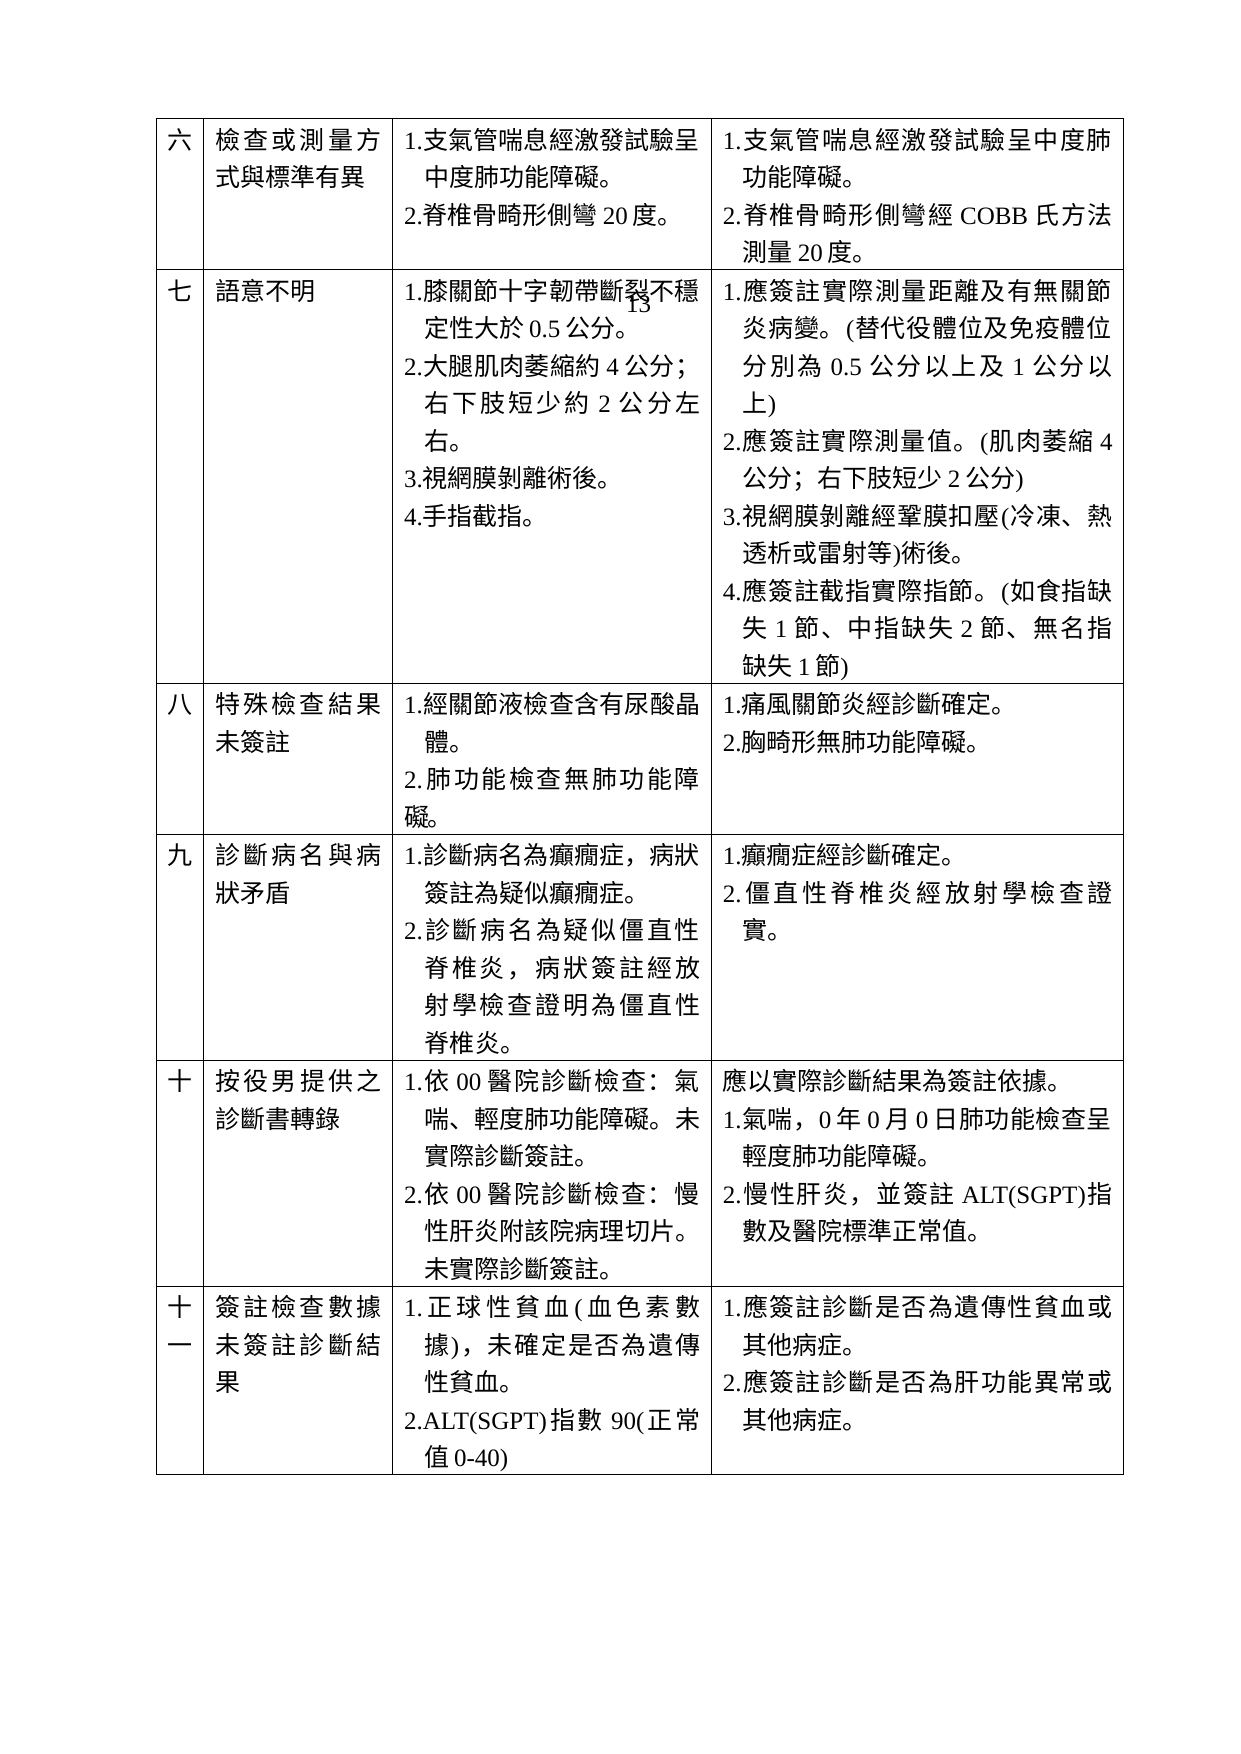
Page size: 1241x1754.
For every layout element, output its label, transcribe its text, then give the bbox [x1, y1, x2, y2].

table_cell 1.痛風關節炎經診斷確定。 2.胸畸形無肺功能障礙。 [712, 684, 1123, 834]
table_cell 1.支氣管喘息經激發試驗呈中度肺功能障礙。 2.脊椎骨畸形側彎經COBB氏方法測量20度。 [712, 119, 1123, 269]
table_cell 1.應簽註實際測量距離及有無關節炎病變。(替代役體位及免疫體位分別為0.5公分以上及1公分以上) 2.應簽註實際測量值。(肌肉萎縮4公分；右下肢短少2公分) 3.視網膜剝離經鞏膜扣壓(冷凍、熱透析或雷射等)術後。 4.應簽註截指實際指節。(如食指缺失1節、中指缺失2節、無名指缺失1節) [712, 270, 1123, 683]
table_cell 檢查或測量方式與標準有異 [204, 119, 392, 269]
table_cell 1.正球性貧血(血色素數據)，未確定是否為遺傳性貧血。 2.ALT(SGPT)指數90(正常值0-40) [393, 1287, 711, 1474]
table_cell 1.支氣管喘息經激發試驗呈中度肺功能障礙。 2.脊椎骨畸形側彎20度。 [393, 119, 711, 269]
table_cell 1.癲癇症經診斷確定。 2.僵直性脊椎炎經放射學檢查證實。 [712, 835, 1123, 1060]
table_cell 1.應簽註診斷是否為遺傳性貧血或其他病症。 2.應簽註診斷是否為肝功能異常或其他病症。 [712, 1287, 1123, 1474]
table_cell 1.診斷病名為癲癇症，病狀簽註為疑似癲癇症。 2.診斷病名為疑似僵直性脊椎炎，病狀簽註經放射學檢查證明為僵直性脊椎炎。 [393, 835, 711, 1060]
table_cell 八 [157, 684, 203, 834]
table_cell 六 [157, 119, 203, 269]
table_cell 1.膝關節十字韌帶斷裂不穩定性大於0.5公分。 2.大腿肌肉萎縮約4公分；右下肢短少約2公分左右。 3.視網膜剝離術後。 4.手指截指。 [393, 270, 711, 683]
table_cell 九 [157, 835, 203, 1060]
table_cell 1.經關節液檢查含有尿酸晶體。 2.肺功能檢查無肺功能障礙。 [393, 684, 711, 834]
table_cell 按役男提供之診斷書轉錄 [204, 1061, 392, 1286]
table_cell 診斷病名與病狀矛盾 [204, 835, 392, 1060]
table_cell 十一 [157, 1287, 203, 1474]
table_cell 特殊檢查結果未簽註 [204, 684, 392, 834]
table_cell 七 [157, 270, 203, 683]
table_cell 簽註檢查數據未簽註診斷結果 [204, 1287, 392, 1474]
table_cell 語意不明 [204, 270, 392, 683]
table_cell 1.依00醫院診斷檢查：氣喘、輕度肺功能障礙。未實際診斷簽註。 2.依00醫院診斷檢查：慢性肝炎附該院病理切片。未實際診斷簽註。 [393, 1061, 711, 1286]
table_cell 十 [157, 1061, 203, 1286]
table_cell 應以實際診斷結果為簽註依據。 1.氣喘，0年0月0日肺功能檢查呈輕度肺功能障礙。 2.慢性肝炎，並簽註ALT(SGPT)指數及醫院標準正常值。 [712, 1061, 1123, 1286]
